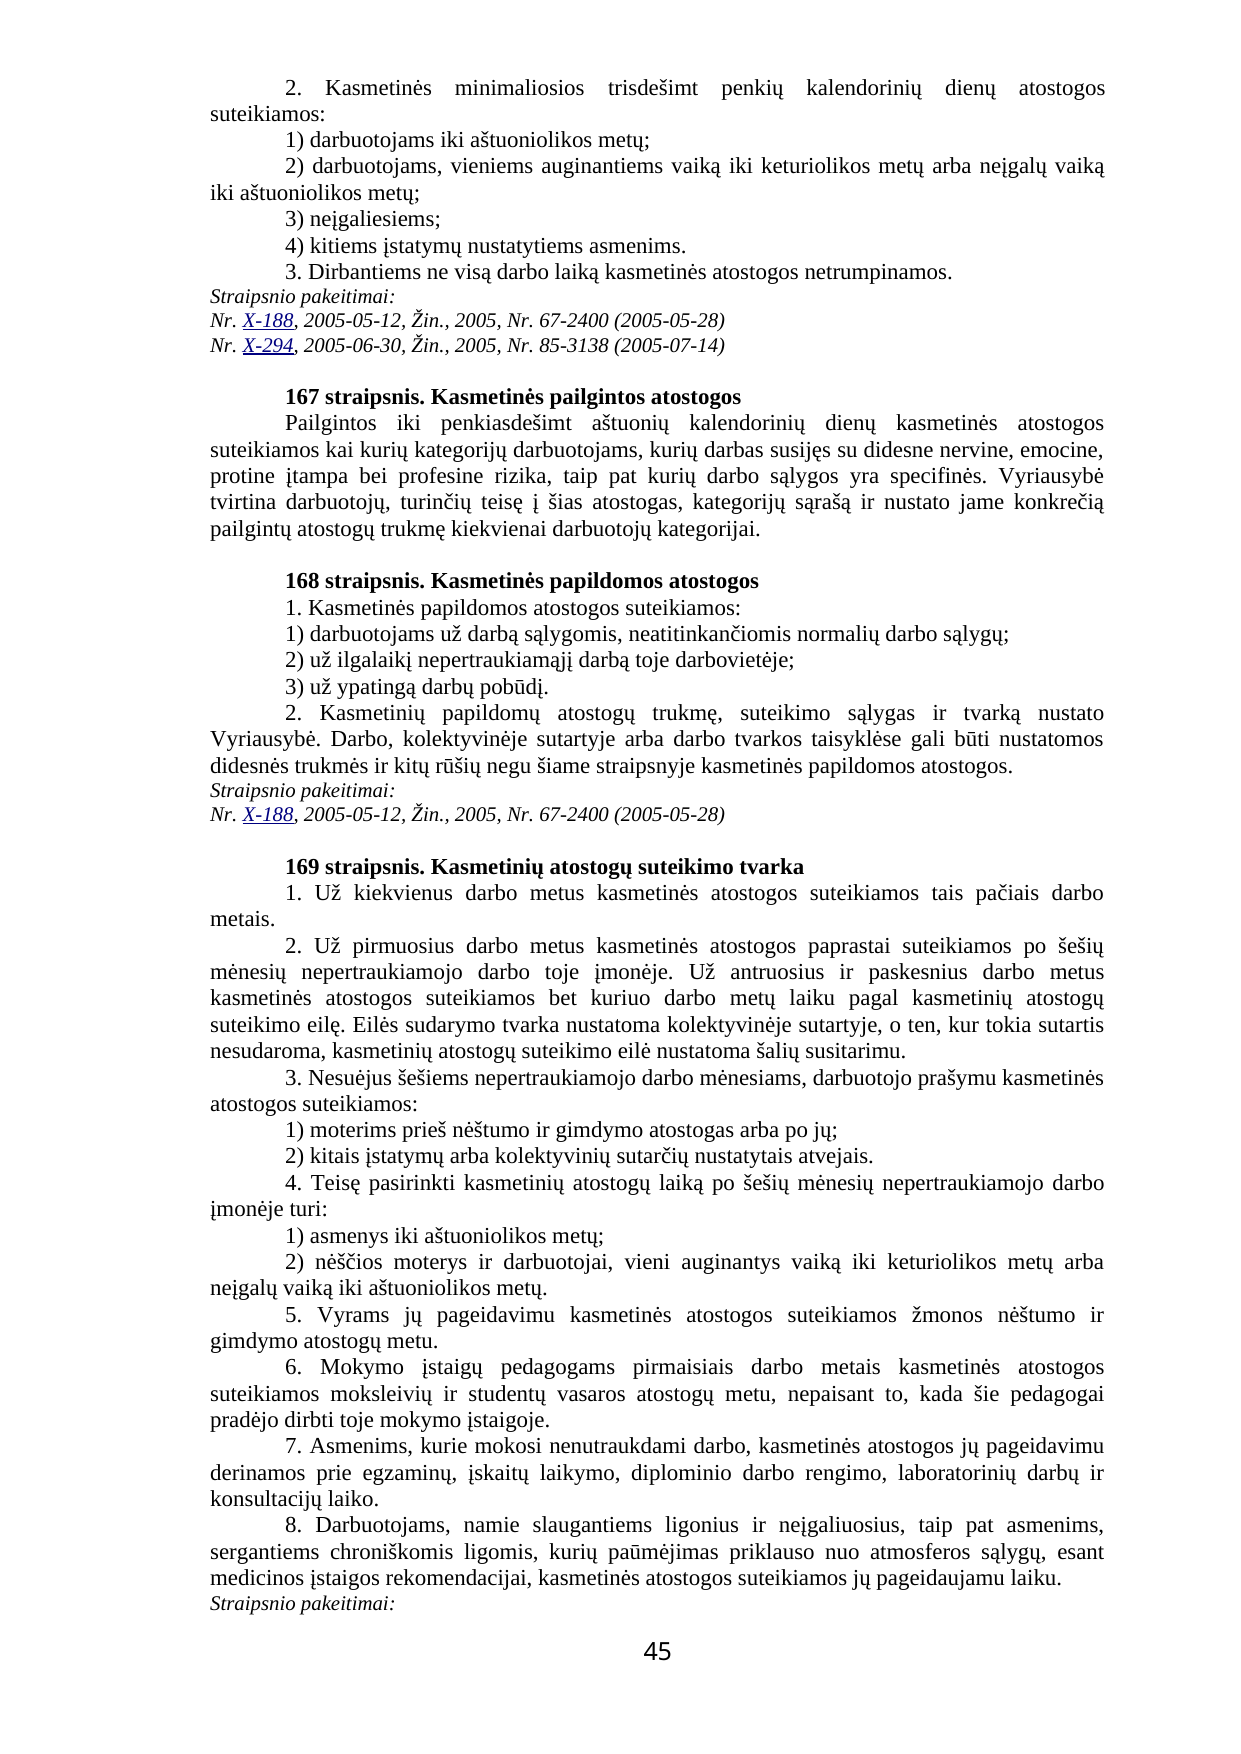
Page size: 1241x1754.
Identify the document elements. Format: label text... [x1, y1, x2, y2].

text 167 straipsnis. Kasmetinės pailgintos atostogos [210, 383, 1106, 409]
text 3. Dirbantiems ne visą darbo laiką kasmetinės atostogos netrumpinamos. [210, 258, 1106, 284]
text Nr. X-188, 2005-05-12, Žin., 2005, Nr. 67-2400 (2005-05-28) [210, 308, 1106, 332]
text 168 straipsnis. Kasmetinės papildomos atostogos [210, 567, 1106, 594]
text 3) už ypatingą darbų pobūdį. [210, 673, 1106, 699]
text 1) moterims prieš nėštumo ir gimdymo atostogas arba po jų; [210, 1116, 1106, 1143]
text 5. Vyrams jų pageidavimu kasmetinės atostogos suteikiamos žmonos nėštumo ir gimdymo atostogų metu. [210, 1301, 1106, 1353]
text Pailgintos iki penkiasdešimt aštuonių kalendorinių dienų kasmetinės atostogos suteikiamos kai kurių kategorijų darbuotojams, kurių darbas susijęs su didesne nervine, emocine, protine įtampa bei profesine rizika, taip pat kurių darbo sąlygos yra specifinės. Vyriausybė tvirtina darbuotojų, turinčių teisę į šias atostogas, kategorijų sąrašą ir nustato jame konkrečią pailgintų atostogų trukmę kiekvienai darbuotojų kategorijai. [210, 409, 1106, 541]
text Straipsnio pakeitimai: [210, 284, 1106, 308]
text 2. Kasmetinių papildomų atostogų trukmę, suteikimo sąlygas ir tvarką nustato Vyriausybė. Darbo, kolektyvinėje sutartyje arba darbo tvarkos taisyklėse gali būti nustatomos didesnės trukmės ir kitų rūšių negu šiame straipsnyje kasmetinės papildomos atostogos. [210, 699, 1106, 778]
text 2) kitais įstatymų arba kolektyvinių sutarčių nustatytais atvejais. [210, 1143, 1106, 1169]
text Straipsnio pakeitimai: [210, 778, 1106, 802]
text 2) nėščios moterys ir darbuotojai, vieni auginantys vaiką iki keturiolikos metų arba neįgalų vaiką iki aštuoniolikos metų. [210, 1248, 1106, 1301]
text 2) darbuotojams, vieniems auginantiems vaiką iki keturiolikos metų arba neįgalų vaiką iki aštuoniolikos metų; [210, 153, 1106, 205]
text 4) kitiems įstatymų nustatytiems asmenims. [210, 232, 1106, 258]
text 7. Asmenims, kurie mokosi nenutraukdami darbo, kasmetinės atostogos jų pageidavimu derinamos prie egzaminų, įskaitų laikymo, diplominio darbo rengimo, laboratorinių darbų ir konsultacijų laiko. [210, 1432, 1106, 1512]
text Straipsnio pakeitimai: [210, 1591, 1106, 1615]
text 1) asmenys iki aštuoniolikos metų; [210, 1222, 1106, 1248]
text 4. Teisę pasirinkti kasmetinių atostogų laiką po šešių mėnesių nepertraukiamojo darbo įmonėje turi: [210, 1169, 1106, 1222]
text 6. Mokymo įstaigų pedagogams pirmaisiais darbo metais kasmetinės atostogos suteikiamos moksleivių ir studentų vasaros atostogų metu, nepaisant to, kada šie pedagogai pradėjo dirbti toje mokymo įstaigoje. [210, 1353, 1106, 1432]
text 2) už ilgalaikį nepertraukiamąjį darbą toje darbovietėje; [210, 646, 1106, 673]
text 8. Darbuotojams, namie slaugantiems ligonius ir neįgaliuosius, taip pat asmenims, sergantiems chroniškomis ligomis, kurių paūmėjimas priklauso nuo atmosferos sąlygų, esant medicinos įstaigos rekomendacijai, kasmetinės atostogos suteikiamos jų pageidaujamu laiku. [210, 1512, 1106, 1591]
text 3. Nesuėjus šešiems nepertraukiamojo darbo mėnesiams, darbuotojo prašymu kasmetinės atostogos suteikiamos: [210, 1063, 1106, 1116]
text Nr. X-294, 2005-06-30, Žin., 2005, Nr. 85-3138 (2005-07-14) [210, 332, 1106, 357]
text 2. Už pirmuosius darbo metus kasmetinės atostogos paprastai suteikiamos po šešių mėnesių nepertraukiamojo darbo toje įmonėje. Už antruosius ir paskesnius darbo metus kasmetinės atostogos suteikiamos bet kuriuo darbo metų laiku pagal kasmetinių atostogų suteikimo eilę. Eilės sudarymo tvarka nustatoma kolektyvinėje sutartyje, o ten, kur tokia sutartis nesudaroma, kasmetinių atostogų suteikimo eilė nustatoma šalių susitarimu. [210, 932, 1106, 1063]
text 2. Kasmetinės minimaliosios trisdešimt penkių kalendorinių dienų atostogos suteikiamos: [210, 73, 1106, 126]
text 169 straipsnis. Kasmetinių atostogų suteikimo tvarka [210, 853, 1106, 879]
text 1. Už kiekvienus darbo metus kasmetinės atostogos suteikiamos tais pačiais darbo metais. [210, 879, 1106, 932]
text 3) neįgaliesiems; [210, 205, 1106, 232]
text Nr. X-188, 2005-05-12, Žin., 2005, Nr. 67-2400 (2005-05-28) [210, 802, 1106, 826]
text 1) darbuotojams iki aštuoniolikos metų; [210, 126, 1106, 153]
text 1. Kasmetinės papildomos atostogos suteikiamos: [210, 594, 1106, 620]
text 1) darbuotojams už darbą sąlygomis, neatitinkančiomis normalių darbo sąlygų; [210, 620, 1106, 646]
